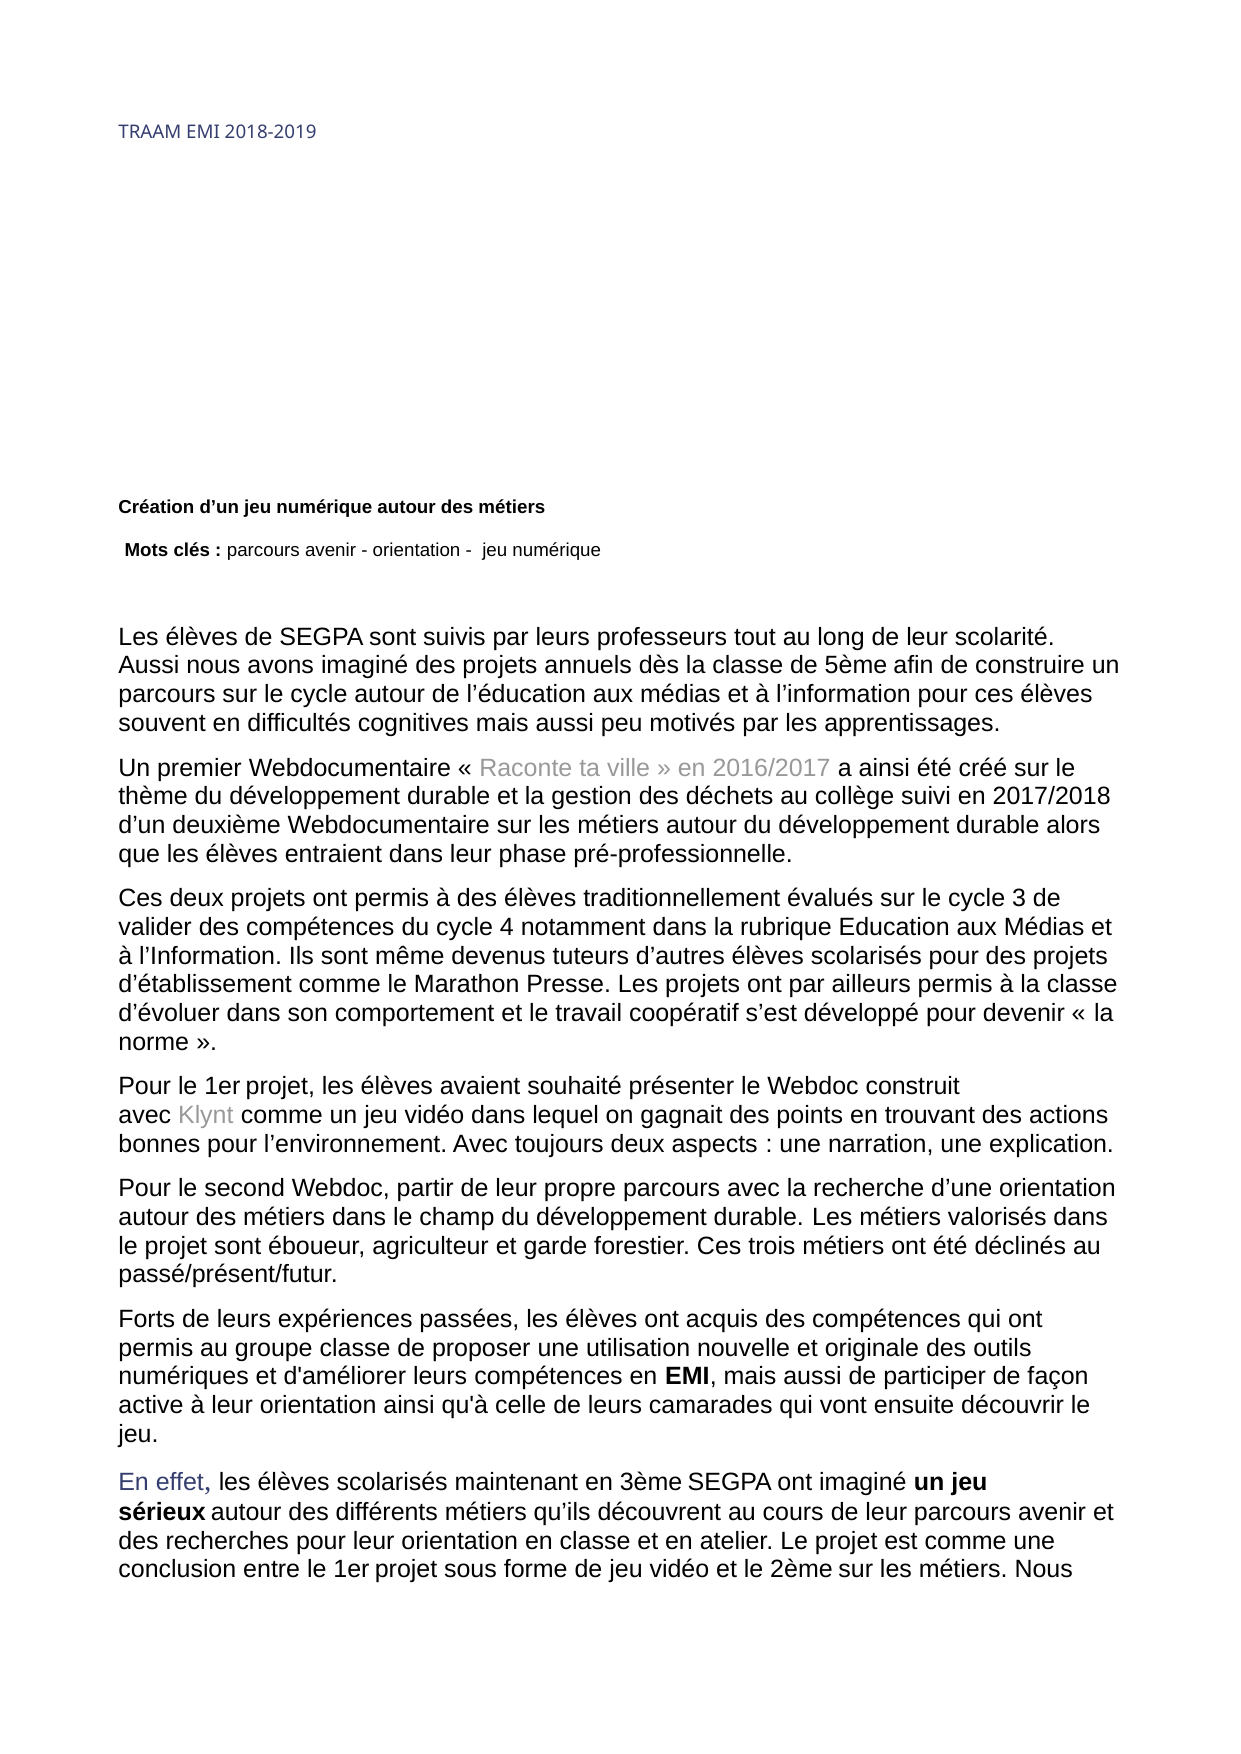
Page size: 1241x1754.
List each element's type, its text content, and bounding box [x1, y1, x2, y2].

text Forts de leurs expériences passées, les élèves ont acquis des compétences qui ont permis au groupe classe de proposer une utilisation nouvelle et originale des outils numériques et d'améliorer leurs compétences en EMI, mais aussi de participer de façon active à leur orientation ainsi qu'à celle de leurs camarades qui vont ensuite découvrir le jeu. [118, 1304, 1122, 1448]
text Ces deux projets ont permis à des élèves traditionnellement évalués sur le cycle 3 de valider des compétences du cycle 4 notamment dans la rubrique Education aux Médias et à l’Information. Ils sont même devenus tuteurs d’autres élèves scolarisés pour des projets d’établissement comme le Marathon Presse. Les projets ont par ailleurs permis à la classe d’évoluer dans son comportement et le travail coopératif s’est développé pour devenir « la norme ». [118, 883, 1122, 1056]
text Mots clés : parcours avenir - orientation - jeu numérique [118, 533, 1122, 562]
text Pour le 1er projet, les élèves avaient souhaité présenter le Webdoc construit avec Klynt comme un jeu vidéo dans lequel on gagnait des points en trouvant des actions bonnes pour l’environnement. Avec toujours deux aspects : une narration, une explication. [118, 1071, 1122, 1158]
text Un premier Webdocumentaire « Raconte ta ville » en 2016/2017 a ainsi été créé sur le thème du développement durable et la gestion des déchets au collège suivi en 2017/2018 d’un deuxième Webdocumentaire sur les métiers autour du développement durable alors que les élèves entraient dans leur phase pré-professionnelle. [118, 752, 1122, 867]
text Création d’un jeu numérique autour des métiers [118, 496, 1122, 517]
text TRAAM EMI 2018-2019 [118, 118, 1122, 144]
text Les élèves de SEGPA sont suivis par leurs professeurs tout au long de leur scolarité. Aussi nous avons imaginé des projets annuels dès la classe de 5ème afin de construire un parcours sur le cycle autour de l’éducation aux médias et à l’information pour ces élèves souvent en difficultés cognitives mais aussi peu motivés par les apprentissages. [118, 622, 1122, 737]
text En effet, les élèves scolarisés maintenant en 3ème SEGPA ont imaginé un jeu sérieux autour des différents métiers qu’ils découvrent au cours de leur parcours avenir et des recherches pour leur orientation en classe et en atelier. Le projet est comme une conclusion entre le 1er projet sous forme de jeu vidéo et le 2ème sur les métiers. Nous [118, 1463, 1122, 1583]
text Pour le second Webdoc, partir de leur propre parcours avec la recherche d’une orientation autour des métiers dans le champ du développement durable. Les métiers valorisés dans le projet sont éboueur, agriculteur et garde forestier. Ces trois métiers ont été déclinés au passé/présent/futur. [118, 1173, 1122, 1288]
